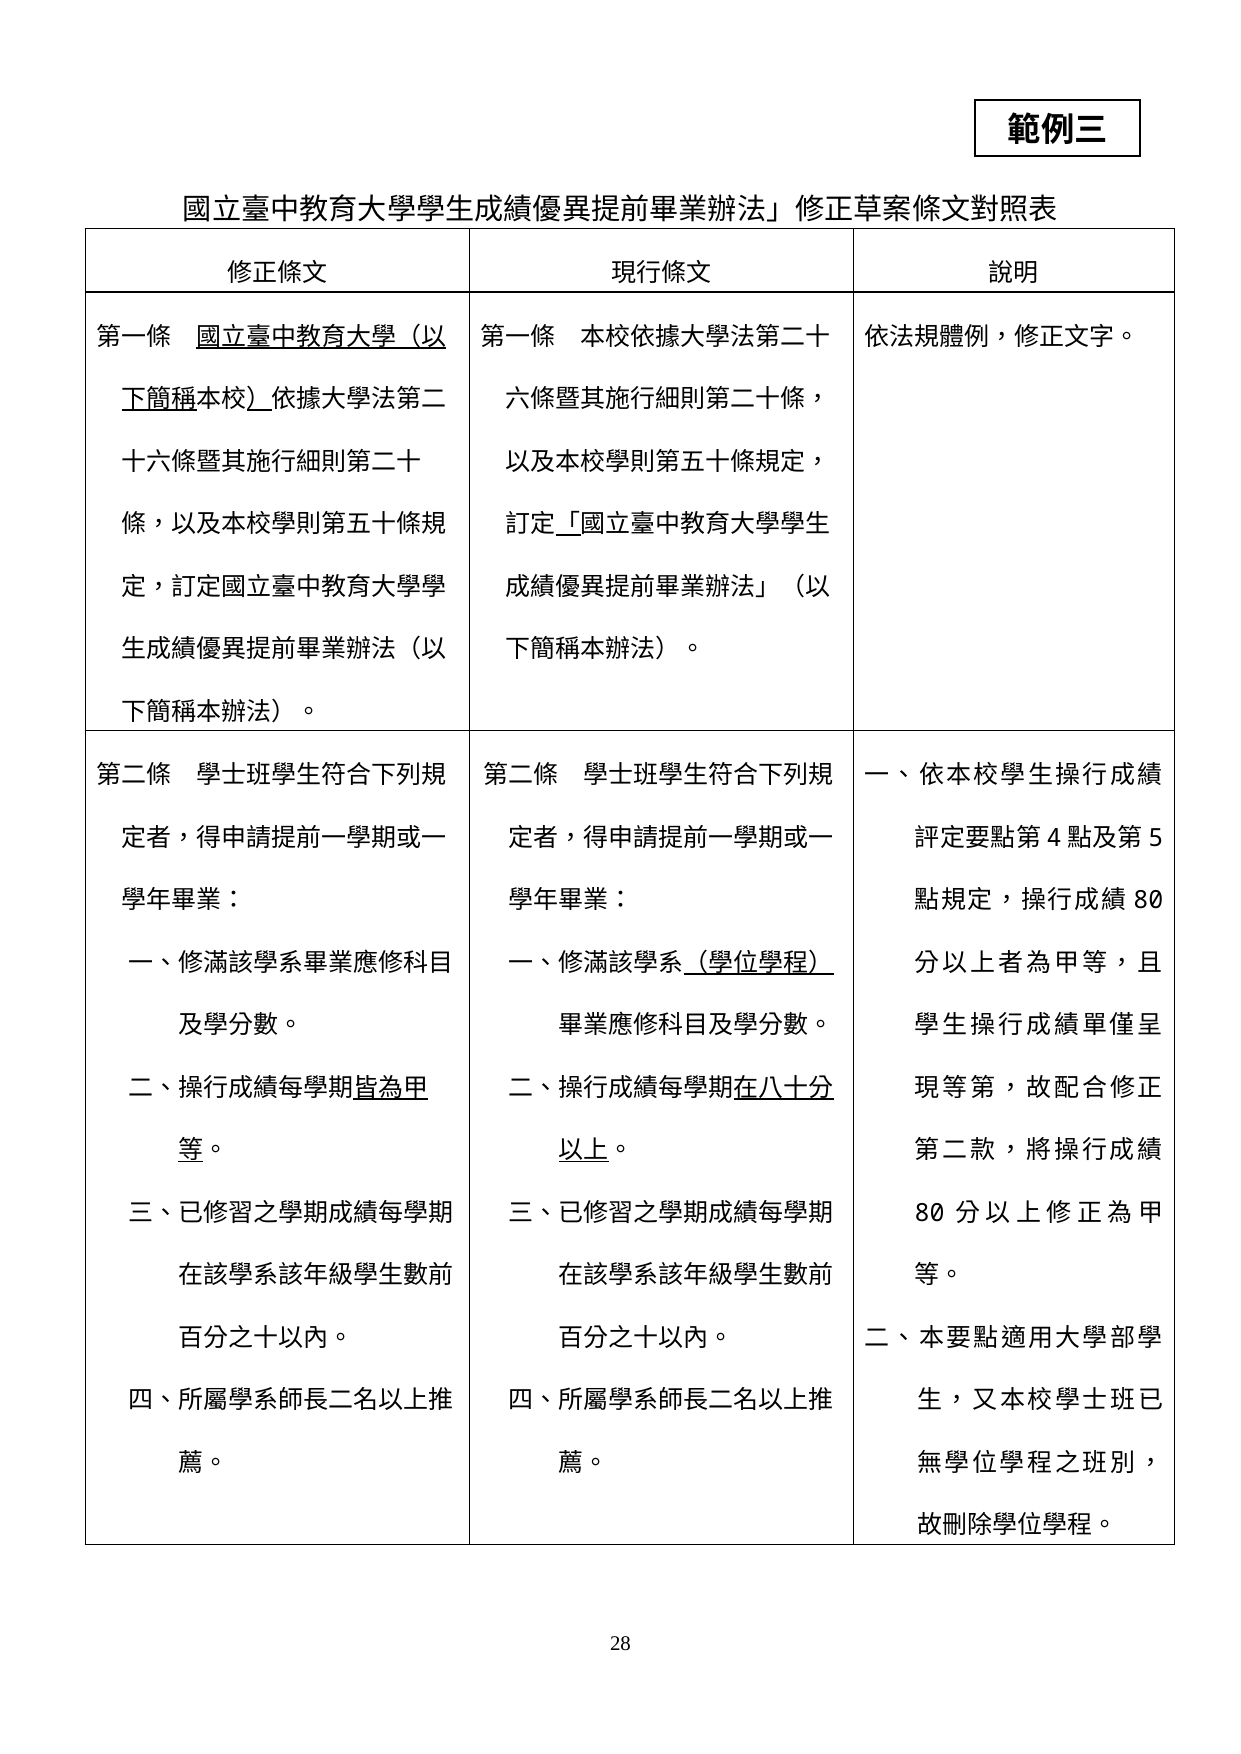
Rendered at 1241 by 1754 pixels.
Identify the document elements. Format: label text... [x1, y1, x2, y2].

table_cell 依法規體例，修正文字。 [854, 293, 1174, 730]
table_cell 一、依本校學生操行成績評定要點第4點及第5點規定，操行成績80分以上者為甲等，且學生操行成績單僅呈現等第，故配合修正第二款，將操行成績80分以上修正為甲等。 二、本要點適用大學部學生，又本校學士班已無學位學程之班別，故刪除學位學程。 [854, 731, 1174, 1543]
text 範例三 [991, 108, 1124, 148]
table_header 說明 [854, 229, 1174, 291]
table_cell 第一條 國立臺中教育大學（以下簡稱本校）依據大學法第二十六條暨其施行細則第二十條，以及本校學則第五十條規定，訂定國立臺中教育大學學生成績優異提前畢業辦法（以下簡稱本辦法）。 [86, 293, 469, 730]
table_cell 第二條 學士班學生符合下列規定者，得申請提前一學期或一學年畢業： 一、修滿該學系畢業應修科目及學分數。 二、操行成績每學期皆為甲等。 三、已修習之學期成績每學期在該學系該年級學生數前百分之十以內。 四、所屬學系師長二名以上推薦。 [86, 731, 469, 1543]
text 國立臺中教育大學學生成績優異提前畢業辦法」修正草案條文對照表 [89, 165, 1152, 228]
table_cell 第二條 學士班學生符合下列規定者，得申請提前一學期或一學年畢業： 一、修滿該學系（學位學程）畢業應修科目及學分數。 二、操行成績每學期在八十分以上。 三、已修習之學期成績每學期在該學系該年級學生數前百分之十以內。 四、所屬學系師長二名以上推薦。 [470, 731, 853, 1543]
table_cell 第一條 本校依據大學法第二十六條暨其施行細則第二十條，以及本校學則第五十條規定，訂定「國立臺中教育大學學生成績優異提前畢業辦法」（以下簡稱本辦法）。 [470, 293, 853, 730]
table_header 修正條文 [86, 229, 469, 291]
table_header 現行條文 [470, 229, 853, 291]
text [976, 101, 1139, 155]
